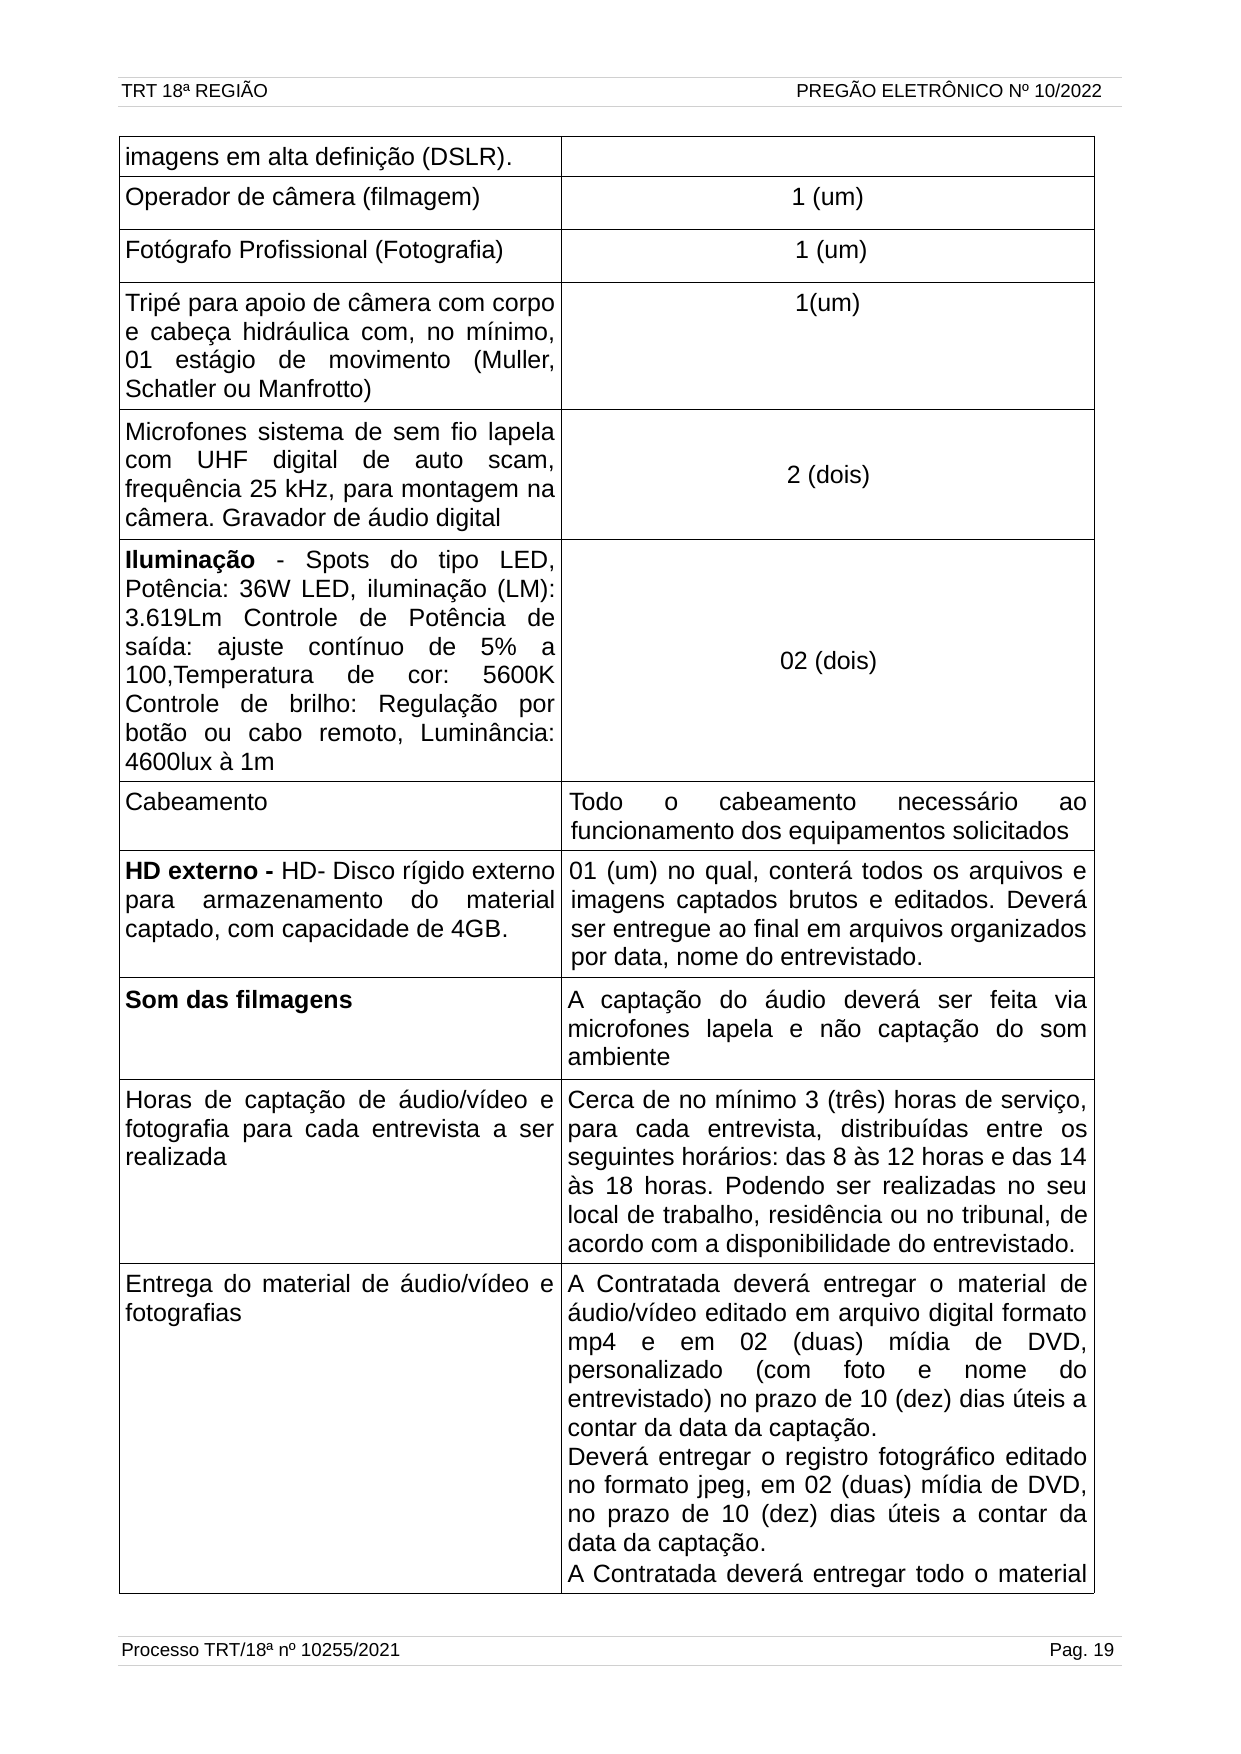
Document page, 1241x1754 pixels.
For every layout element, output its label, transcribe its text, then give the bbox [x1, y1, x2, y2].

table_cell [562, 137, 1094, 176]
table_cell Tripé para apoio de câmera com corpo e cabeça hidráulica com, no mínimo, 01 estágio de movimento (Muller, Schatler ou Manfrotto) [120, 283, 561, 408]
table_cell A captação do áudio deverá ser feita via microfones lapela e não captação do som ambiente [562, 978, 1094, 1079]
table_cell HD externo - HD- Disco rígido externo para armazenamento do material captado, com capacidade de 4GB. [120, 851, 561, 977]
table_cell 02 (dois) [562, 540, 1094, 781]
table_cell Fotógrafo Profissional (Fotografia) [120, 230, 561, 282]
table_cell 01 (um) no qual, conterá todos os arquivos e imagens captados brutos e editados. Deverá ser entregue ao final em arquivos organizados por data, nome do entrevistado. [562, 851, 1094, 977]
table_cell 1(um) [562, 283, 1094, 408]
table_cell Entrega do material de áudio/vídeo e fotografias [120, 1264, 561, 1593]
table_cell Microfones sistema de sem fio lapela com UHF digital de auto scam, frequência 25 kHz, para montagem na câmera. Gravador de áudio digital [120, 410, 561, 539]
table_cell Horas de captação de áudio/vídeo e fotografia para cada entrevista a ser realizada [120, 1080, 561, 1263]
table_cell Cabeamento [120, 782, 561, 850]
table_cell Iluminação - Spots do tipo LED, Potência: 36W LED, iluminação (LM): 3.619Lm Controle de Potência de saída: ajuste contínuo de 5% a 100,Temperatura de cor: 5600K Controle de brilho: Regulação por botão ou cabo remoto, Luminância: 4600lux à 1m [120, 540, 561, 781]
table_cell 1 (um) [562, 177, 1094, 229]
table_cell Todo o cabeamento necessário ao funcionamento dos equipamentos solicitados [562, 782, 1094, 850]
table_cell Som das filmagens [120, 978, 561, 1079]
table_cell A Contratada deverá entregar o material de áudio/vídeo editado em arquivo digital formato mp4 e em 02 (duas) mídia de DVD, personalizado (com foto e nome do entrevistado) no prazo de 10 (dez) dias úteis a contar da data da captação. Deverá entregar o registro fotográfico editado no formato jpeg, em 02 (duas) mídia de DVD, no prazo de 10 (dez) dias úteis a contar da data da captação. A Contratada deverá entregar todo o material [562, 1264, 1094, 1593]
table_cell Operador de câmera (filmagem) [120, 177, 561, 229]
table_cell Cerca de no mínimo 3 (três) horas de serviço, para cada entrevista, distribuídas entre os seguintes horários: das 8 às 12 horas e das 14 às 18 horas. Podendo ser realizadas no seu local de trabalho, residência ou no tribunal, de acordo com a disponibilidade do entrevistado. [562, 1080, 1094, 1263]
table_cell imagens em alta definição (DSLR). [120, 137, 561, 176]
table_cell 1 (um) [562, 230, 1094, 282]
table_cell 2 (dois) [562, 410, 1094, 539]
